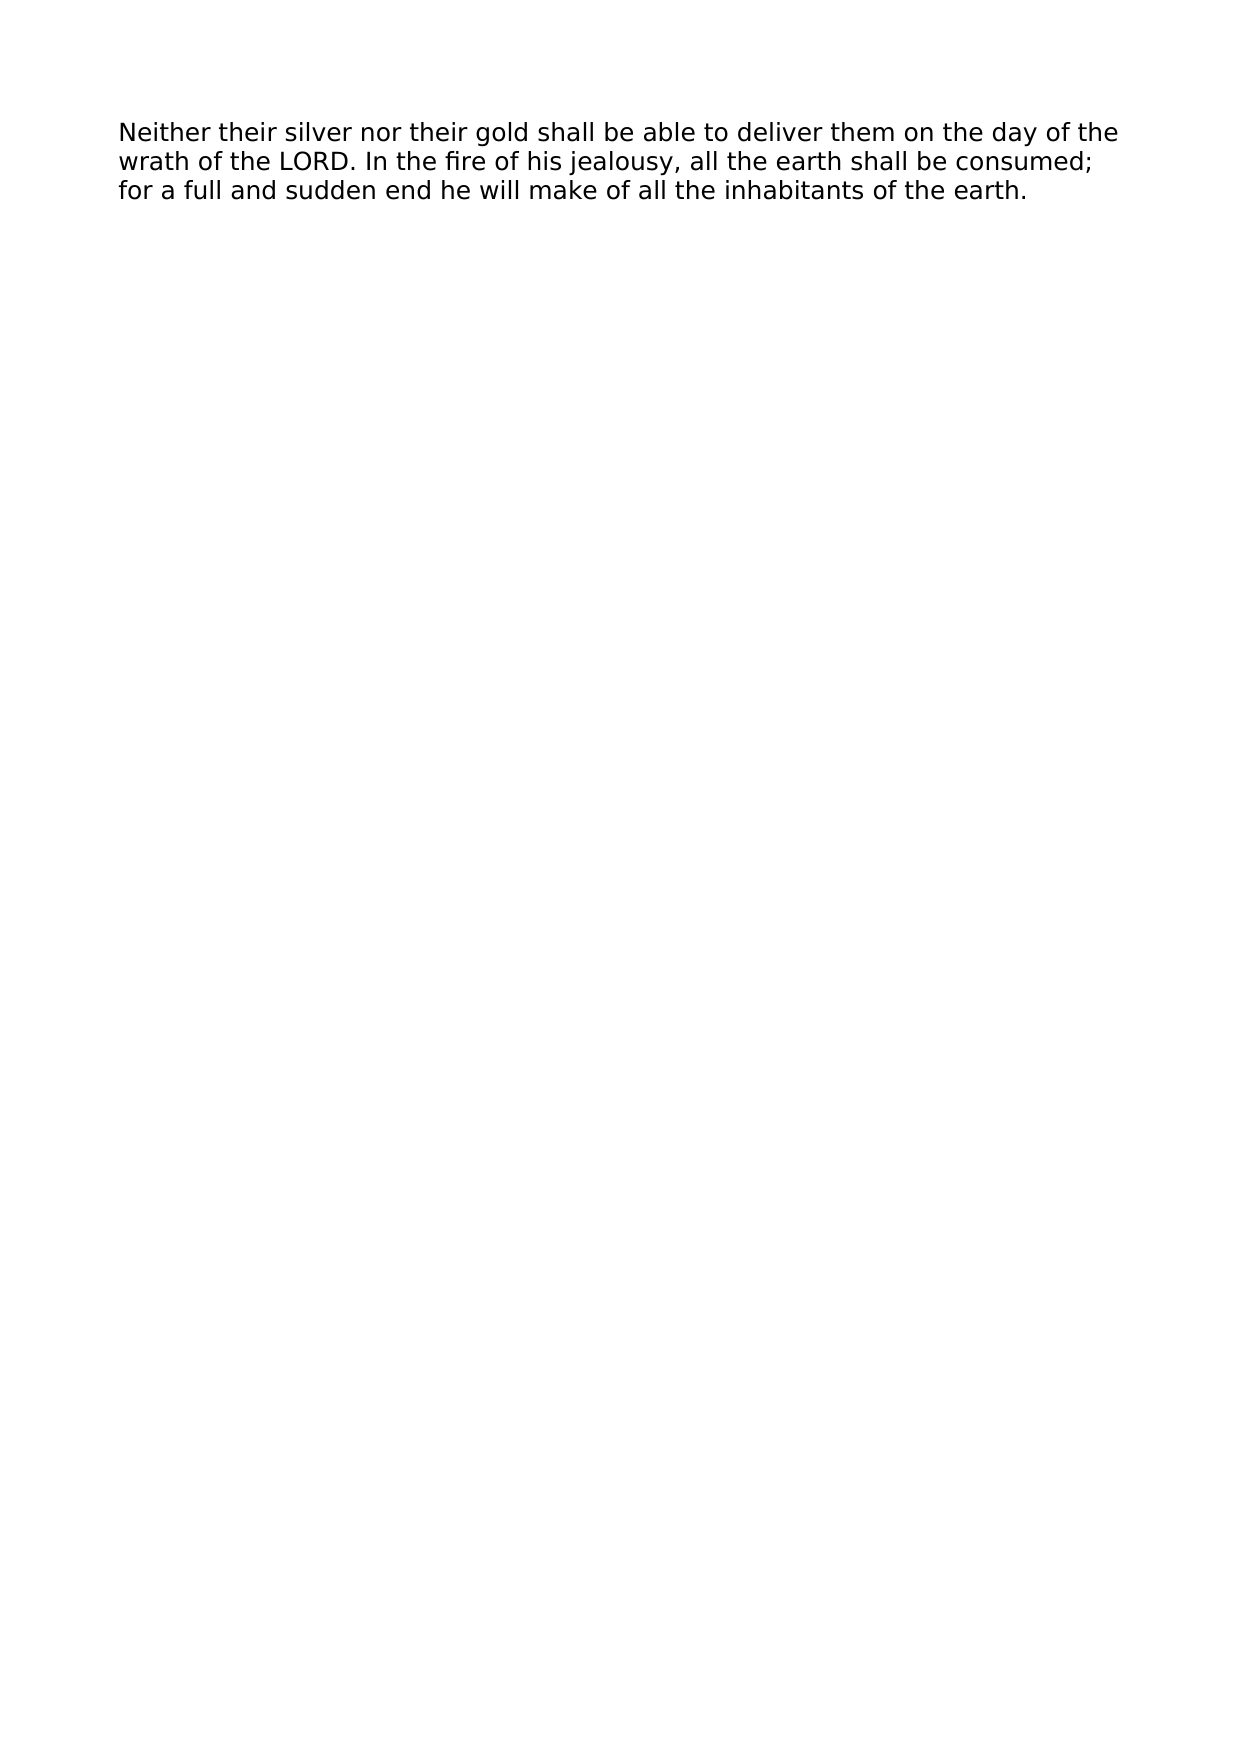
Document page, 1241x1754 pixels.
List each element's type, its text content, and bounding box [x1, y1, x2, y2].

text Neither their silver nor their gold shall be able to deliver them on the day of the wrath of the LORD. In the fire of his jealousy, all the earth shall be consumed; for a full and sudden end he will make of all the inhabitants of the earth. [118, 118, 1122, 206]
